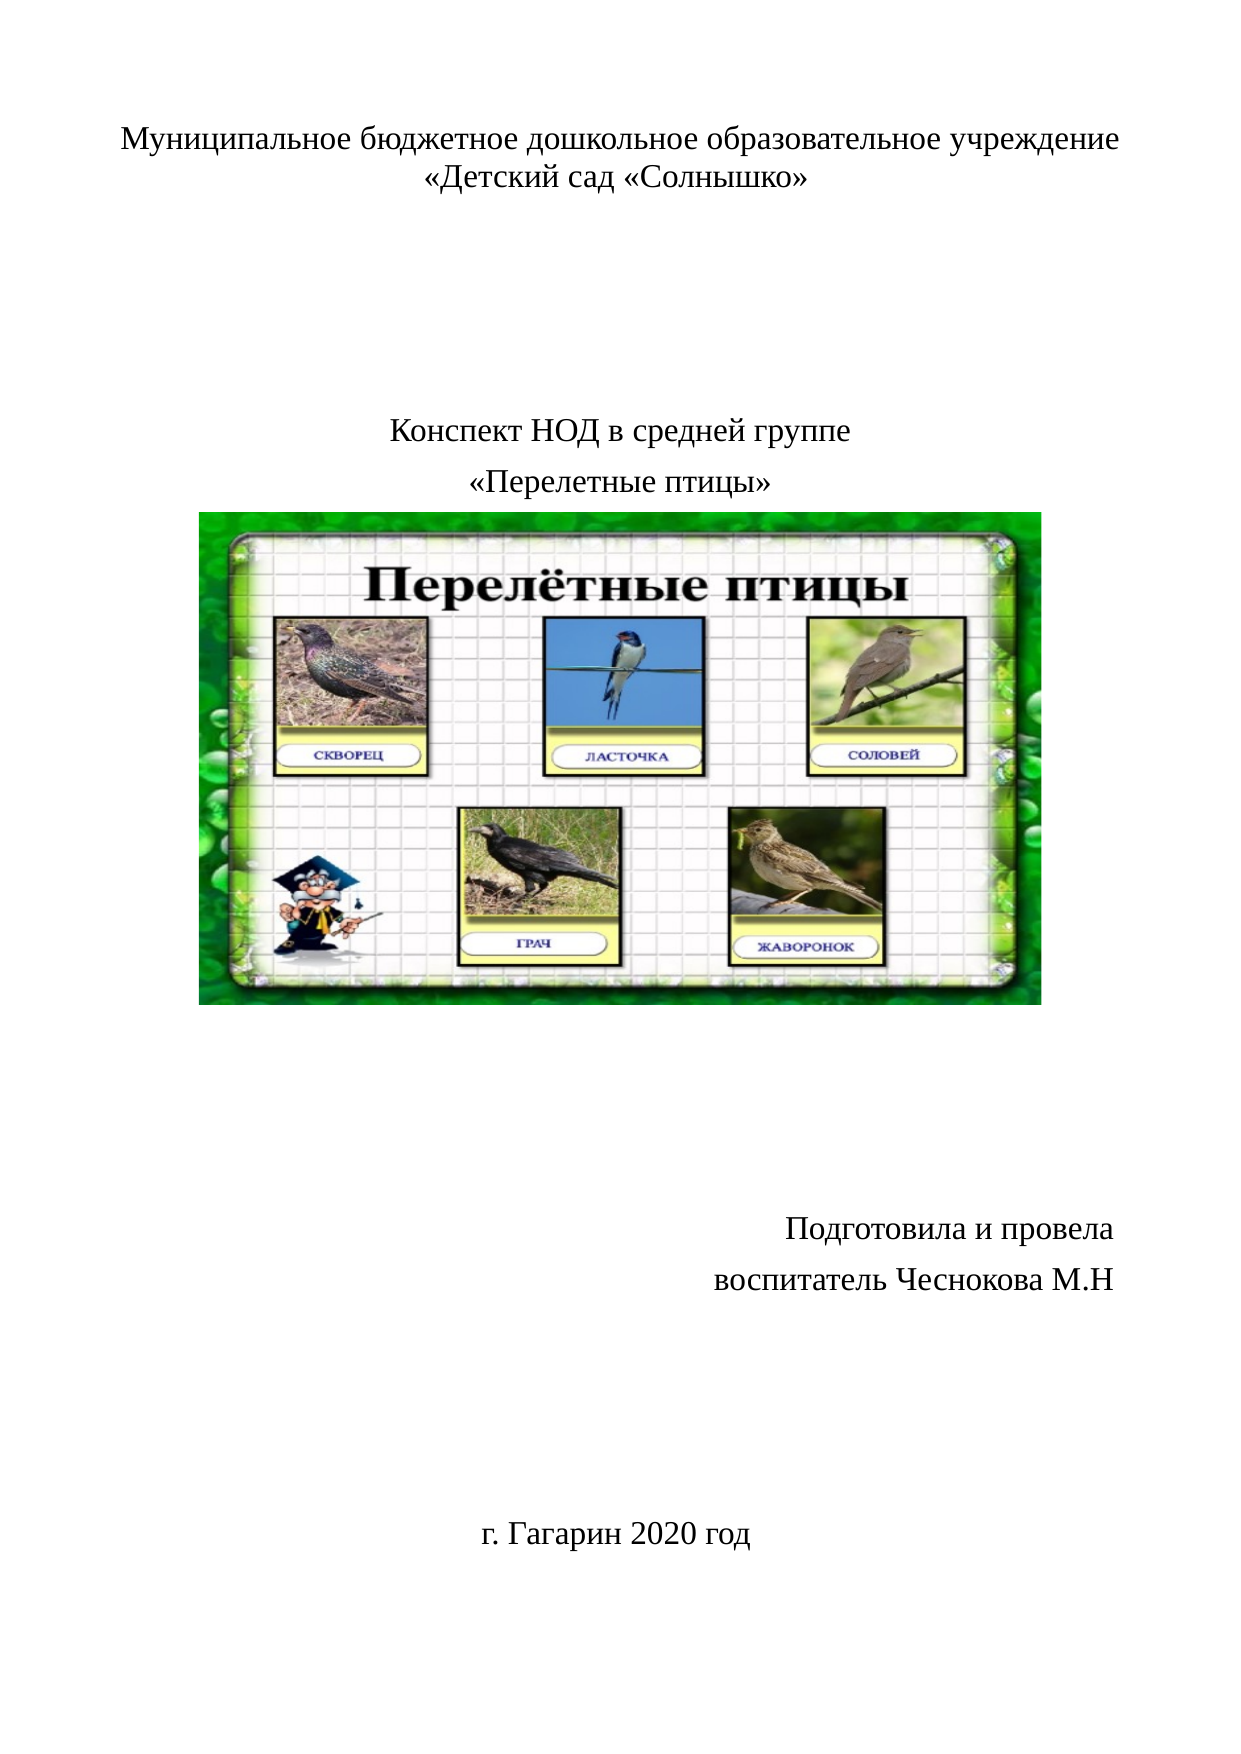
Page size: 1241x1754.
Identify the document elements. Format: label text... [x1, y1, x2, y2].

text «Перелетные птицы» [118, 461, 1122, 500]
text воспитатель Чеснокова М.Н [118, 1259, 1122, 1297]
text г. Гагарин 2020 год [118, 1513, 1122, 1551]
text Конспект НОД в средней группе [118, 411, 1122, 449]
picture [198, 512, 1042, 1005]
text Муниципальное бюджетное дошкольное образовательное учреждение «Детский сад «Солнышко» [118, 118, 1122, 195]
text Подготовила и провела [118, 1208, 1122, 1246]
